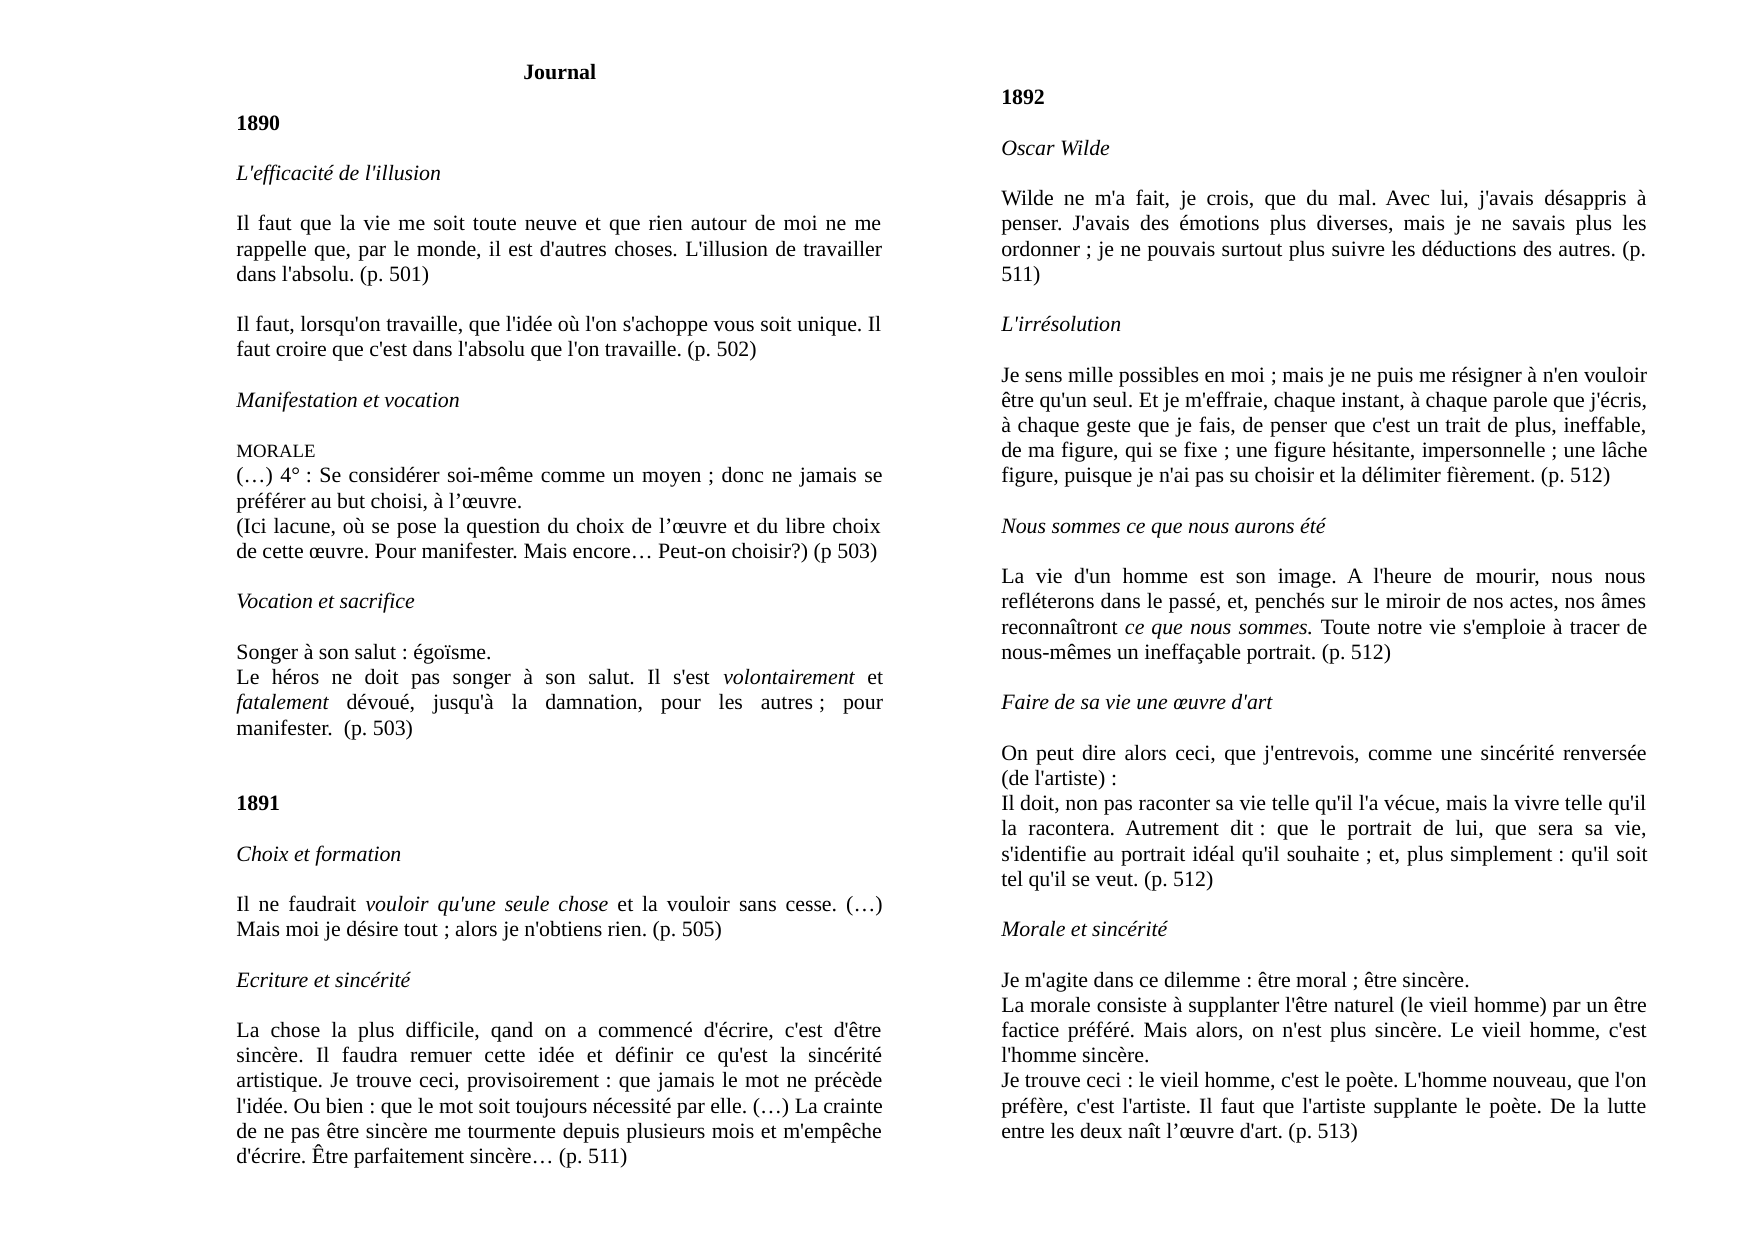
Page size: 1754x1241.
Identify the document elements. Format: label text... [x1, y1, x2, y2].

text Il ne faudrait vouloir qu'une seule chose et la vouloir sans cesse. (…) Mais moi je désire tout ; alors je n'obtiens rien. (p. 505) [236, 891, 883, 941]
text L'efficacité de l'illusion [236, 160, 883, 185]
text Choix et formation [236, 841, 883, 866]
text Il faut que la vie me soit toute neuve et que rien autour de moi ne me rappelle que, par le monde, il est d'autres choses. L'illusion de travailler dans l'absolu. (p. 501) [236, 210, 883, 286]
text La vie d'un homme est son image. A l'heure de mourir, nous nous refléterons dans le passé, et, penchés sur le miroir de nos actes, nos âmes reconnaîtront ce que nous sommes. Toute notre vie s'emploie à tracer de nous-mêmes un ineffaçable portrait. (p. 512) [1001, 563, 1648, 664]
text (…) 4° : Se considérer soi-même comme un moyen ; donc ne jamais se préférer au but choisi, à l’œuvre. [236, 462, 883, 513]
text (Ici lacune, où se pose la question du choix de l’œuvre et du libre choix de cette œuvre. Pour manifester. Mais encore… Peut-on choisir?) (p 503) [236, 513, 883, 563]
text Je trouve ceci : le vieil homme, c'est le poète. L'homme nouveau, que l'on préfère, c'est l'artiste. Il faut que l'artiste supplante le poète. De la lutte entre les deux naît l’œuvre d'art. (p. 513) [1001, 1067, 1648, 1143]
text Oscar Wilde [1001, 135, 1648, 160]
text Nous sommes ce que nous aurons été [1001, 513, 1648, 538]
text Morale et sincérité [1001, 916, 1648, 941]
text 1890 [236, 109, 883, 135]
text Il doit, non pas raconter sa vie telle qu'il l'a vécue, mais la vivre telle qu'il la racontera. Autrement dit : que le portrait de lui, que sera sa vie, s'identifie au portrait idéal qu'il souhaite ; et, plus simplement : qu'il soit tel qu'il se veut. (p. 512) [1001, 790, 1648, 891]
text La morale consiste à supplanter l'être naturel (le vieil homme) par un être factice préféré. Mais alors, on n'est plus sincère. Le vieil homme, c'est l'homme sincère. [1001, 992, 1648, 1067]
text MORALE [236, 437, 883, 462]
text Manifestation et vocation [236, 387, 883, 412]
text On peut dire alors ceci, que j'entrevois, comme une sincérité renversée (de l'artiste) : [1001, 740, 1648, 790]
text 1891 [236, 790, 883, 815]
text 1892 [1001, 84, 1648, 109]
text Vocation et sacrifice [236, 588, 883, 614]
text Il faut, lorsqu'on travaille, que l'idée où l'on s'achoppe vous soit unique. Il faut croire que c'est dans l'absolu que l'on travaille. (p. 502) [236, 311, 883, 362]
text Ecriture et sincérité [236, 967, 883, 992]
text La chose la plus difficile, qand on a commencé d'écrire, c'est d'être sincère. Il faudra remuer cette idée et définir ce qu'est la sincérité artistique. Je trouve ceci, provisoirement : que jamais le mot ne précède l'idée. Ou bien : que le mot soit toujours nécessité par elle. (…) La crainte de ne pas être sincère me tourmente depuis plusieurs mois et m'empêche d'écrire. Être parfaitement sincère… (p. 511) [236, 1017, 883, 1168]
text Journal [236, 59, 883, 84]
text Je m'agite dans ce dilemme : être moral ; être sincère. [1001, 967, 1648, 992]
text L'irrésolution [1001, 311, 1648, 336]
text Je sens mille possibles en moi ; mais je ne puis me résigner à n'en vouloir être qu'un seul. Et je m'effraie, chaque instant, à chaque parole que j'écris, à chaque geste que je fais, de penser que c'est un trait de plus, ineffable, de ma figure, qui se fixe ; une figure hésitante, impersonnelle ; une lâche figure, puisque je n'ai pas su choisir et la délimiter fièrement. (p. 512) [1001, 362, 1648, 488]
text Faire de sa vie une œuvre d'art [1001, 689, 1648, 714]
text Songer à son salut : égoïsme. [236, 639, 883, 664]
text Le héros ne doit pas songer à son salut. Il s'est volontairement et fatalement dévoué, jusqu'à la damnation, pour les autres ; pour manifester. (p. 503) [236, 664, 883, 740]
text Wilde ne m'a fait, je crois, que du mal. Avec lui, j'avais désappris à penser. J'avais des émotions plus diverses, mais je ne savais plus les ordonner ; je ne pouvais surtout plus suivre les déductions des autres. (p. 511) [1001, 185, 1648, 286]
